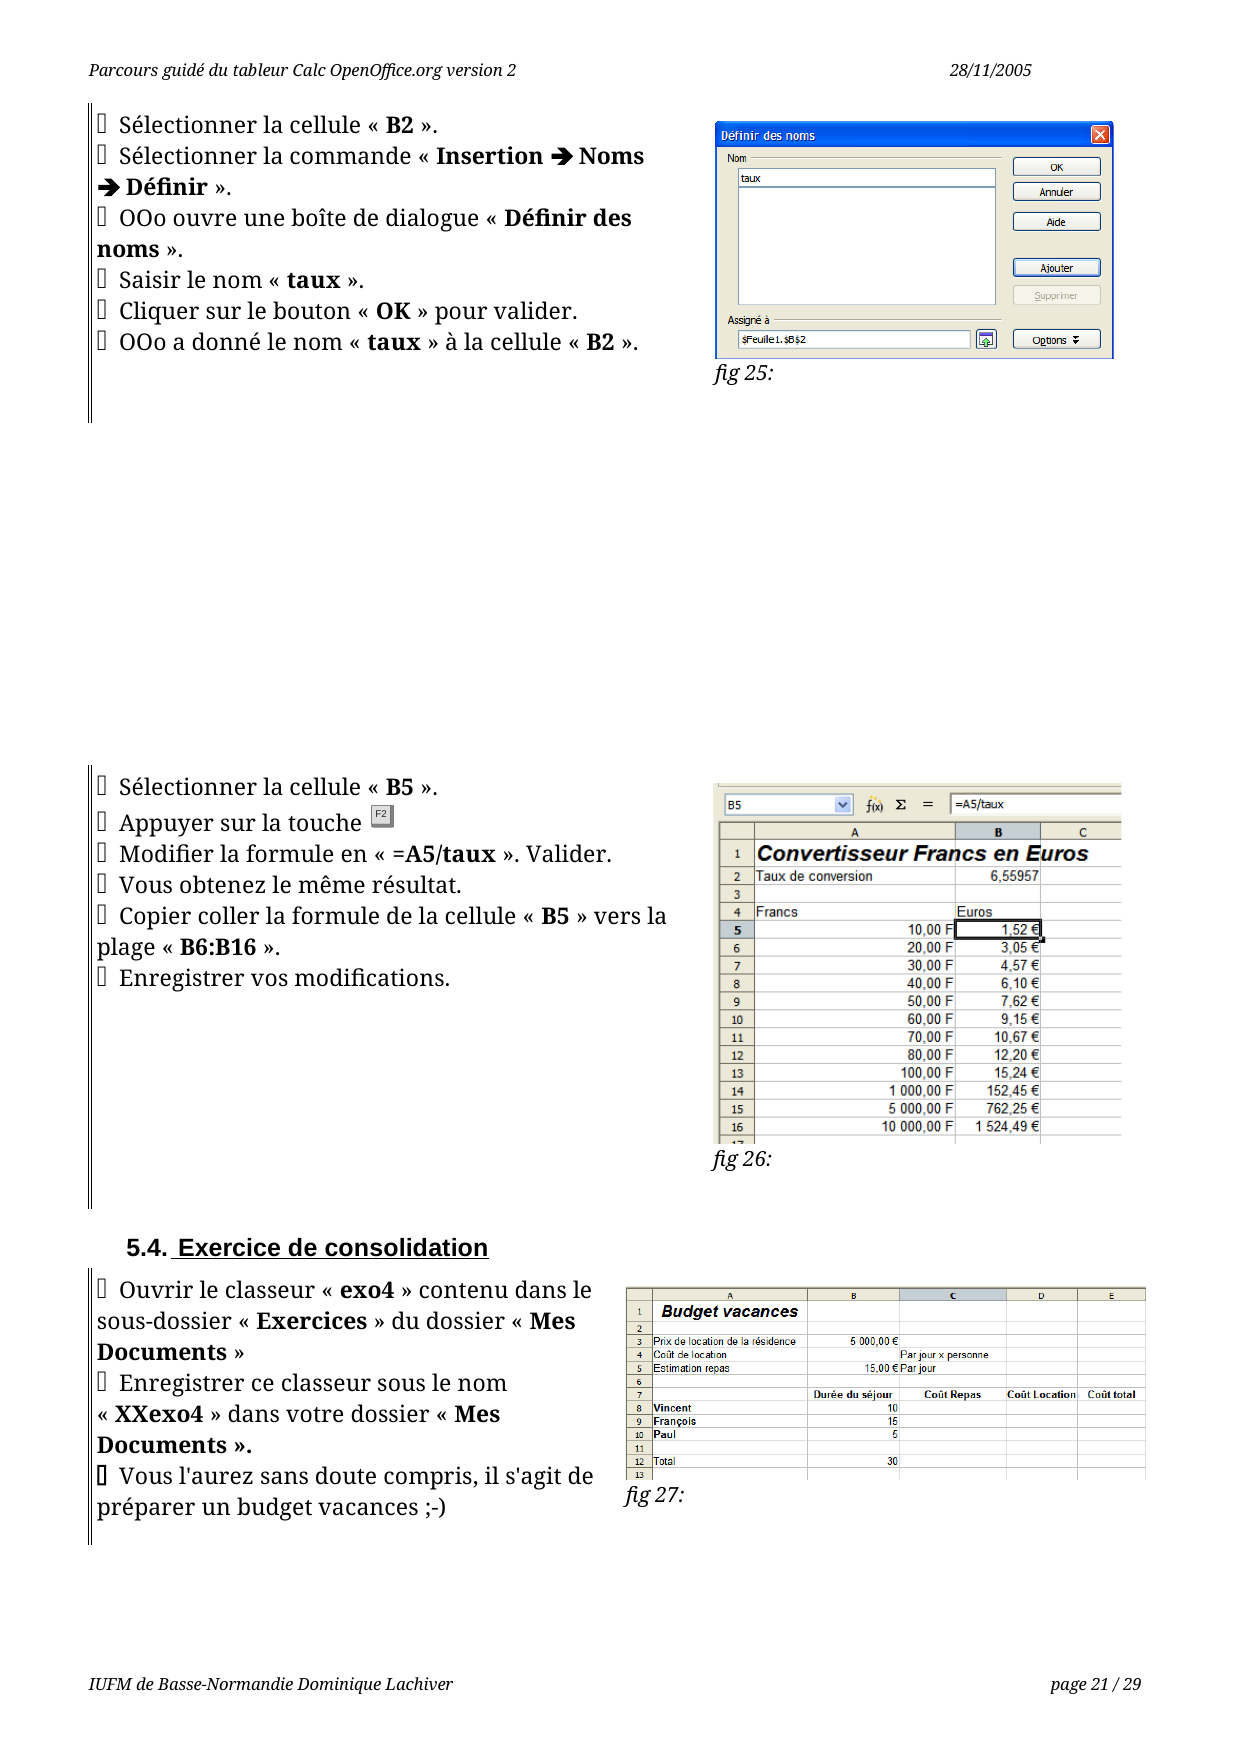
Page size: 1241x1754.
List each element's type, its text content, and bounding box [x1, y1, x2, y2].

table_header  Sélectionner la cellule « B2 ».  Sélectionner la commande « Insertion  Noms  Définir ».  OOo ouvre une boîte de dialogue « Définir des noms ».  Saisir le nom « taux ».  Cliquer sur le bouton « OK » pour valider.  OOo a donné le nom « taux » à la cellule « B2 ». [92, 103, 677, 423]
table_header [677, 103, 1152, 423]
table_header [620, 1268, 1152, 1508]
table_header [683, 765, 1152, 1209]
picture [713, 783, 1122, 1144]
picture [625, 1286, 1146, 1480]
table_header [620, 1509, 1152, 1545]
picture [715, 121, 1114, 359]
subtitle Exercice de consolidation [126, 1234, 1152, 1262]
table_header  Sélectionner la cellule « B5 ».  Appuyer sur la touche  Modifier la formule en « =A5/taux ». Valider.  Vous obtenez le même résultat.  Copier coller la formule de la cellule « B5 » vers la plage « B6:B16 ».  Enregistrer vos modifications. [92, 765, 683, 1209]
table_header  Ouvrir le classeur « exo4 » contenu dans le sous-dossier « Exercices » du dossier « Mes Documents »  Enregistrer ce classeur sous le nom « XXexo4 » dans votre dossier « Mes Documents ».  Vous l'aurez sans doute compris, il s'agit de préparer un budget vacances ;-) [92, 1268, 620, 1545]
